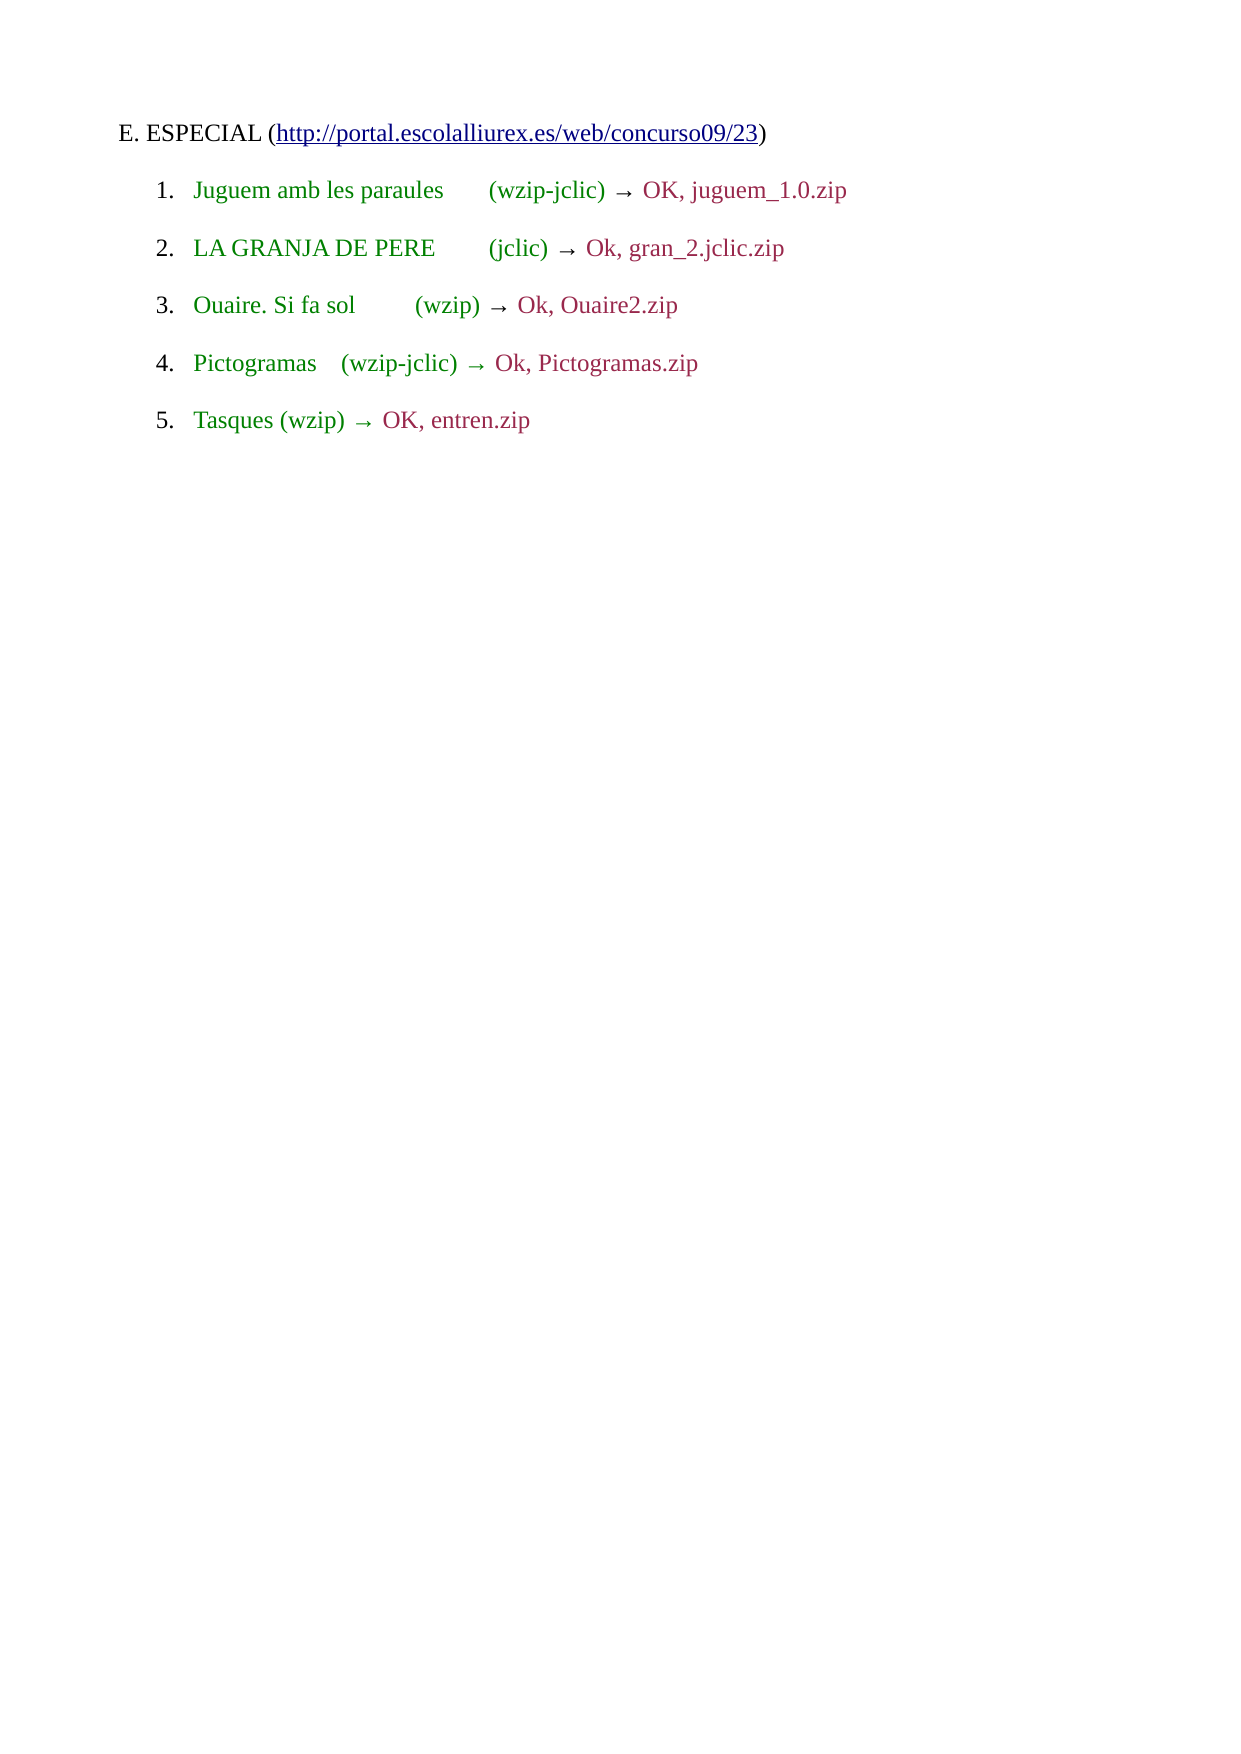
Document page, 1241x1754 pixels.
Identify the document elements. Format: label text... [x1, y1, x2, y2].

list Juguem amb les paraules (wzip-jclic) → OK, juguem_1.0.zip [156, 176, 1122, 204]
list Pictogramas (wzip-jclic) → Ok, Pictogramas.zip [156, 348, 1122, 377]
list Tasques (wzip) → OK, entren.zip [156, 406, 1122, 434]
list LA GRANJA DE PERE (jclic) → Ok, gran_2.jclic.zip [156, 233, 1122, 262]
text E. ESPECIAL (http://portal.escolalliurex.es/web/concurso09/23) [118, 118, 1122, 147]
list Ouaire. Si fa sol (wzip) → Ok, Ouaire2.zip [156, 291, 1122, 319]
